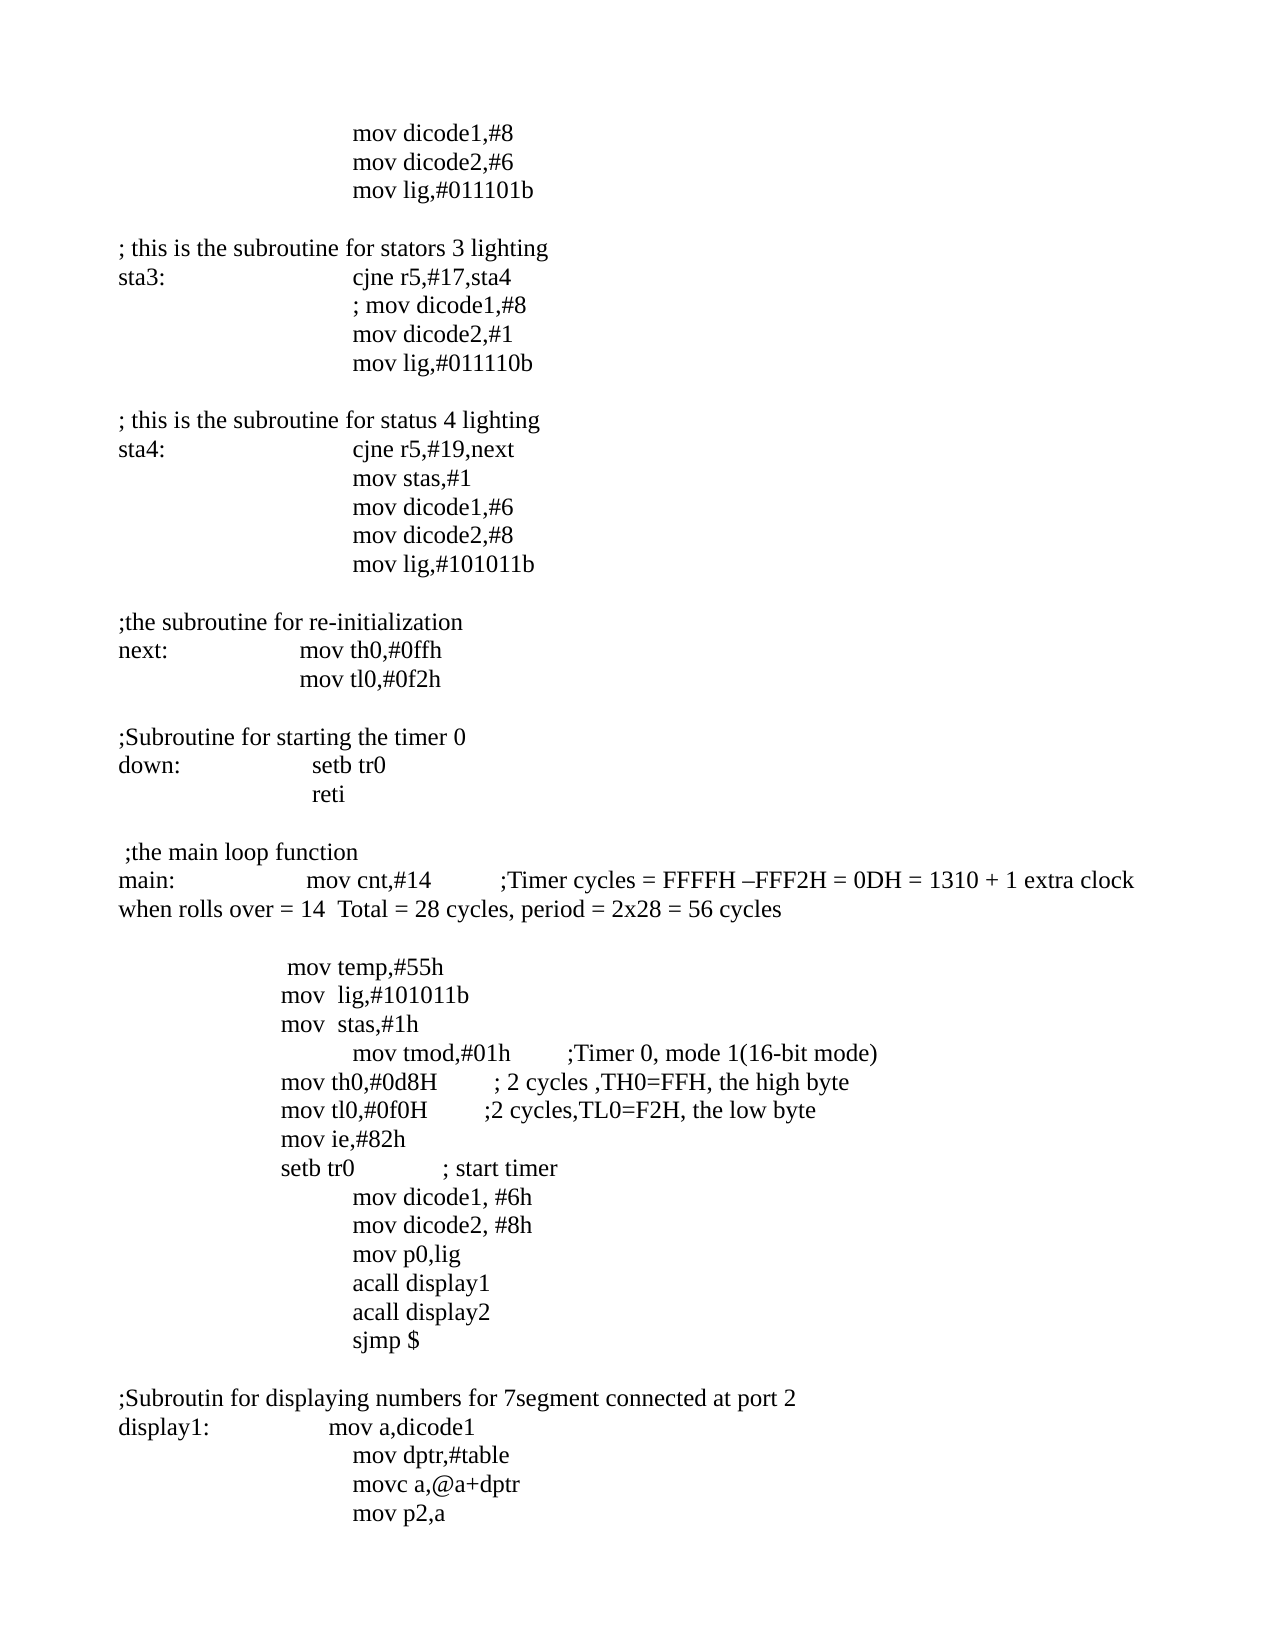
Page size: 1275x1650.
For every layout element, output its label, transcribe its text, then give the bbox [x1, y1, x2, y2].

text next: mov th0,#0ffh [118, 636, 1157, 664]
text ;Subroutin for displaying numbers for 7segment connected at port 2 [118, 1383, 1157, 1412]
text mov p2,a [118, 1498, 1157, 1527]
text setb tr0 ; start timer [118, 1153, 1157, 1182]
text mov dicode2,#1 [118, 319, 1157, 348]
text ;the main loop function [118, 837, 1157, 866]
text mov dicode2, #8h [118, 1211, 1157, 1239]
text mov lig,#011110b [118, 348, 1157, 377]
text mov lig,#101011b [118, 981, 1157, 1009]
text mov stas,#1h [118, 1009, 1157, 1038]
text mov temp,#55h [118, 952, 1157, 981]
text mov tl0,#0f0H ;2 cycles,TL0=F2H, the low byte [118, 1096, 1157, 1124]
text ;Subroutine for starting the timer 0 [118, 722, 1157, 751]
text mov tmod,#01h ;Timer 0, mode 1(16-bit mode) [118, 1038, 1157, 1067]
text reti [118, 779, 1157, 808]
text ; mov dicode1,#8 [118, 291, 1157, 319]
text mov p0,lig [118, 1239, 1157, 1268]
text ; this is the subroutine for status 4 lighting [118, 406, 1157, 434]
text acall display2 [118, 1297, 1157, 1326]
text sta3: cjne r5,#17,sta4 [118, 262, 1157, 291]
text mov dicode2,#6 [118, 147, 1157, 176]
text main: mov cnt,#14 ;Timer cycles = FFFFH –FFF2H = 0DH = 1310 + 1 extra clock when rolls over = 14 Total = 28 cycles, period = 2x28 = 56 cycles [118, 866, 1157, 923]
text mov th0,#0d8H ; 2 cycles ,TH0=FFH, the high byte [118, 1067, 1157, 1096]
text mov lig,#011101b [118, 176, 1157, 204]
text mov dicode1,#6 [118, 492, 1157, 521]
text acall display1 [118, 1268, 1157, 1297]
text mov dicode1, #6h [118, 1182, 1157, 1211]
text mov dicode2,#8 [118, 521, 1157, 549]
text mov stas,#1 [118, 463, 1157, 492]
text mov lig,#101011b [118, 549, 1157, 578]
text mov dptr,#table [118, 1441, 1157, 1469]
text mov dicode1,#8 [118, 118, 1157, 147]
text sta4: cjne r5,#19,next [118, 434, 1157, 463]
text movc a,@a+dptr [118, 1469, 1157, 1498]
text mov ie,#82h [118, 1124, 1157, 1153]
text sjmp $ [118, 1326, 1157, 1354]
text display1: mov a,dicode1 [118, 1412, 1157, 1441]
text ; this is the subroutine for stators 3 lighting [118, 233, 1157, 262]
text down: setb tr0 [118, 751, 1157, 779]
text ;the subroutine for re-initialization [118, 607, 1157, 636]
text mov tl0,#0f2h [118, 664, 1157, 693]
